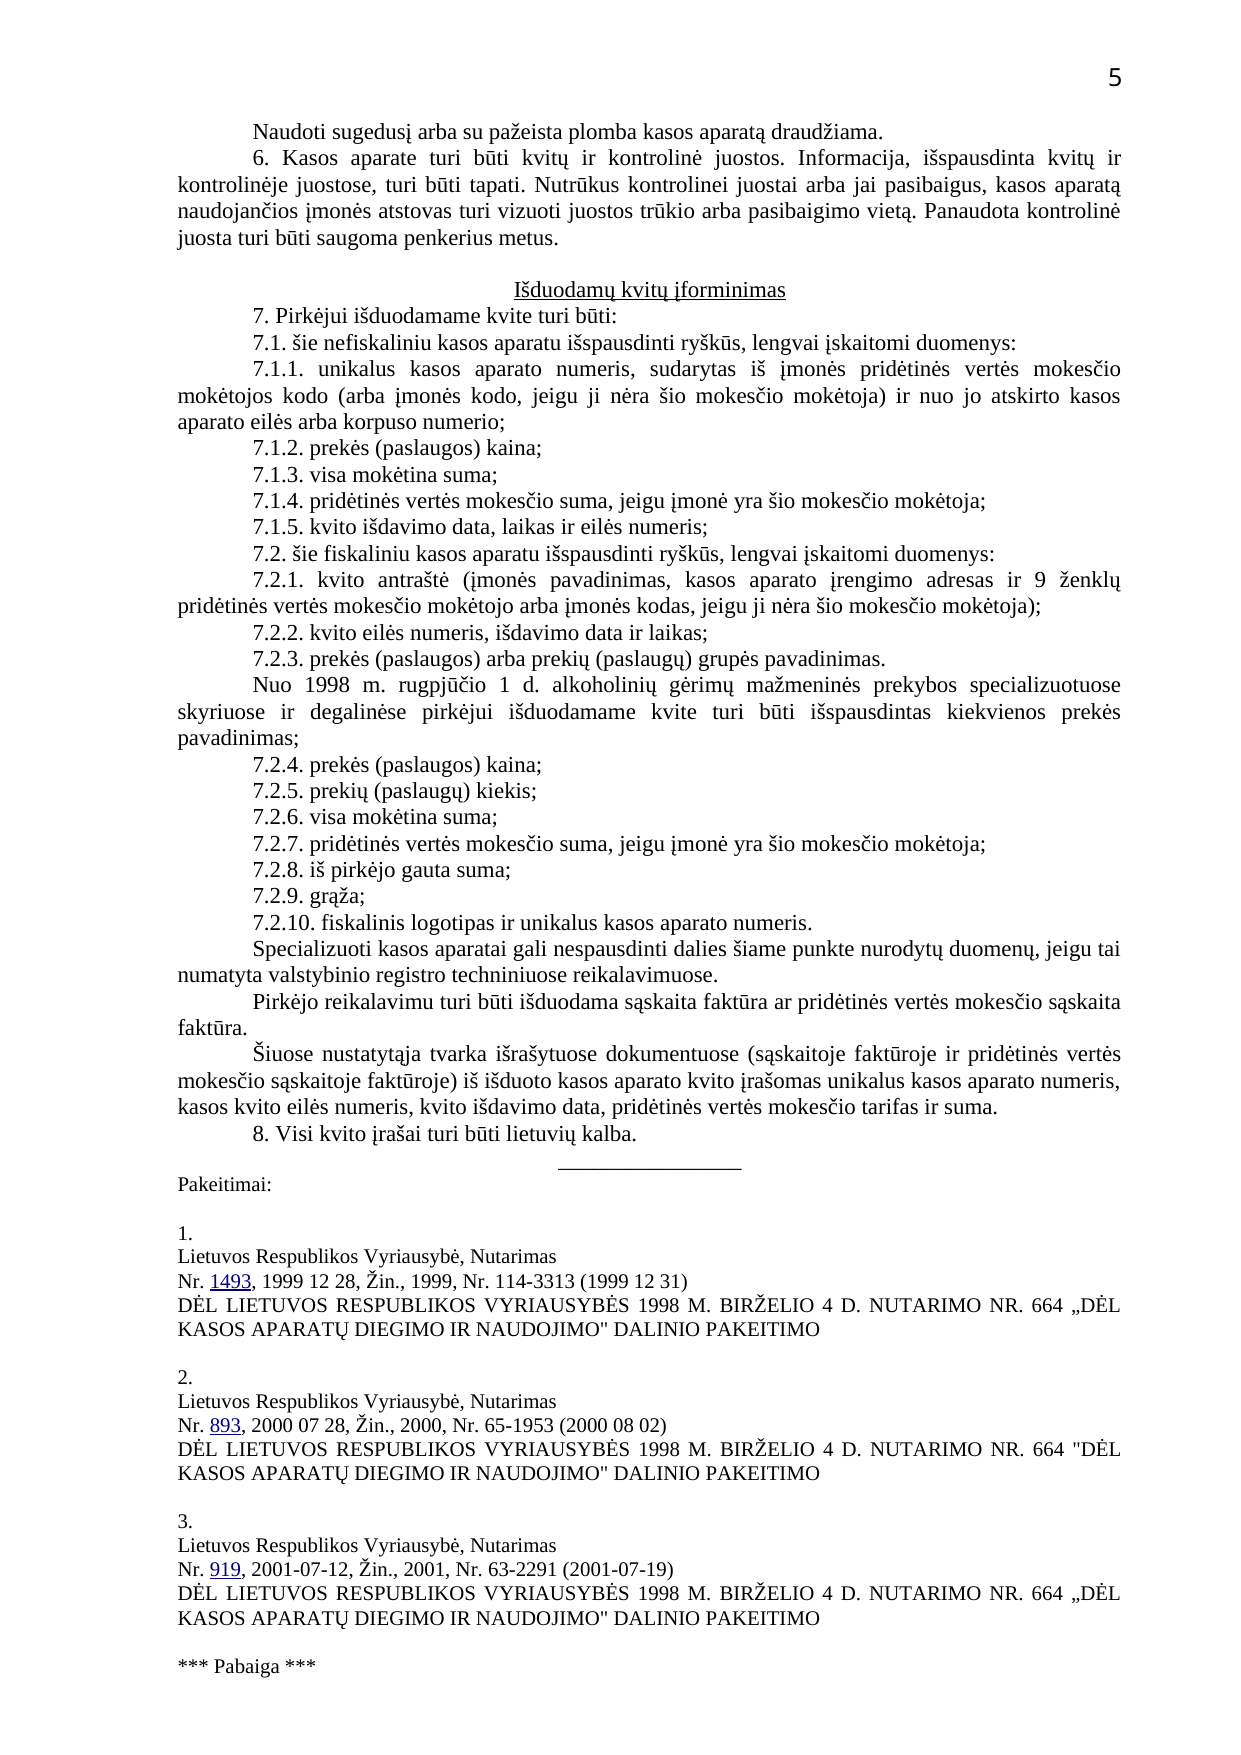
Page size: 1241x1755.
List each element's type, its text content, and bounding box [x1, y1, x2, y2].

text 7.2.4. prekės (paslaugos) kaina; [177, 751, 1122, 777]
text 7.2.2. kvito eilės numeris, išdavimo data ir laikas; [177, 619, 1122, 645]
text *** Pabaiga *** [177, 1653, 1122, 1678]
text 7.2.10. fiskalinis logotipas ir unikalus kasos aparato numeris. [177, 909, 1122, 935]
text 8. Visi kvito įrašai turi būti lietuvių kalba. [177, 1119, 1122, 1146]
text 7.2.3. prekės (paslaugos) arba prekių (paslaugų) grupės pavadinimas. [177, 645, 1122, 672]
text 7.1. šie nefiskaliniu kasos aparatu išspausdinti ryškūs, lengvai įskaitomi duomenys: [177, 329, 1122, 355]
text Pirkėjo reikalavimu turi būti išduodama sąskaita faktūra ar pridėtinės vertės mokesčio sąskaita faktūra. [177, 988, 1122, 1041]
text Pakeitimai: [177, 1172, 1122, 1196]
text Nr. 1493, 1999 12 28, Žin., 1999, Nr. 114-3313 (1999 12 31) [177, 1268, 1122, 1293]
text Išduodamų kvitų įforminimas [177, 276, 1122, 303]
text Naudoti sugedusį arba su pažeista plomba kasos aparatą draudžiama. [177, 118, 1122, 144]
text 1. [177, 1220, 1122, 1244]
text 7.1.3. visa mokėtina suma; [177, 461, 1122, 487]
text 7. Pirkėjui išduodamame kvite turi būti: [177, 303, 1122, 329]
text 7.2.7. pridėtinės vertės mokesčio suma, jeigu įmonė yra šio mokesčio mokėtoja; [177, 830, 1122, 856]
text 3. [177, 1509, 1122, 1533]
text 7.1.2. prekės (paslaugos) kaina; [177, 434, 1122, 461]
text DĖL LIETUVOS RESPUBLIKOS VYRIAUSYBĖS 1998 M. BIRŽELIO 4 D. NUTARIMO NR. 664 „DĖL KASOS APARATŲ DIEGIMO IR NAUDOJIMO" DALINIO PAKEITIMO [177, 1581, 1122, 1629]
text 7.1.1. unikalus kasos aparato numeris, sudarytas iš įmonės pridėtinės vertės mokesčio mokėtojos kodo (arba įmonės kodo, jeigu ji nėra šio mokesčio mokėtoja) ir nuo jo atskirto kasos aparato eilės arba korpuso numerio; [177, 355, 1122, 434]
text DĖL LIETUVOS RESPUBLIKOS VYRIAUSYBĖS 1998 M. BIRŽELIO 4 D. NUTARIMO NR. 664 „DĖL KASOS APARATŲ DIEGIMO IR NAUDOJIMO" DALINIO PAKEITIMO [177, 1293, 1122, 1341]
text 7.2.1. kvito antraštė (įmonės pavadinimas, kasos aparato įrengimo adresas ir 9 ženklų pridėtinės vertės mokesčio mokėtojo arba įmonės kodas, jeigu ji nėra šio mokesčio mokėtoja); [177, 566, 1122, 619]
text 7.2. šie fiskaliniu kasos aparatu išspausdinti ryškūs, lengvai įskaitomi duomenys: [177, 540, 1122, 566]
text 6. Kasos aparate turi būti kvitų ir kontrolinė juostos. Informacija, išspausdinta kvitų ir kontrolinėje juostose, turi būti tapati. Nutrūkus kontrolinei juostai arba jai pasibaigus, kasos aparatą naudojančios įmonės atstovas turi vizuoti juostos trūkio arba pasibaigimo vietą. Panaudota kontrolinė juosta turi būti saugoma penkerius metus. [177, 144, 1122, 250]
text Lietuvos Respublikos Vyriausybė, Nutarimas [177, 1389, 1122, 1413]
text Nuo 1998 m. rugpjūčio 1 d. alkoholinių gėrimų mažmeninės prekybos specializuotuose skyriuose ir degalinėse pirkėjui išduodamame kvite turi būti išspausdintas kiekvienos prekės pavadinimas; [177, 672, 1122, 751]
text 7.1.4. pridėtinės vertės mokesčio suma, jeigu įmonė yra šio mokesčio mokėtoja; [177, 487, 1122, 513]
text Šiuose nustatytąja tvarka išrašytuose dokumentuose (sąskaitoje faktūroje ir pridėtinės vertės mokesčio sąskaitoje faktūroje) iš išduoto kasos aparato kvito įrašomas unikalus kasos aparato numeris, kasos kvito eilės numeris, kvito išdavimo data, pridėtinės vertės mokesčio tarifas ir suma. [177, 1041, 1122, 1119]
text 7.2.9. grąža; [177, 882, 1122, 909]
text 7.2.5. prekių (paslaugų) kiekis; [177, 777, 1122, 803]
text Lietuvos Respublikos Vyriausybė, Nutarimas [177, 1244, 1122, 1268]
text 7.2.8. iš pirkėjo gauta suma; [177, 856, 1122, 882]
text 2. [177, 1365, 1122, 1389]
text Nr. 893, 2000 07 28, Žin., 2000, Nr. 65-1953 (2000 08 02) [177, 1413, 1122, 1437]
text 7.2.6. visa mokėtina suma; [177, 803, 1122, 830]
text Nr. 919, 2001-07-12, Žin., 2001, Nr. 63-2291 (2001-07-19) [177, 1557, 1122, 1581]
text Lietuvos Respublikos Vyriausybė, Nutarimas [177, 1533, 1122, 1557]
text DĖL LIETUVOS RESPUBLIKOS VYRIAUSYBĖS 1998 M. BIRŽELIO 4 D. NUTARIMO NR. 664 "DĖL KASOS APARATŲ DIEGIMO IR NAUDOJIMO" DALINIO PAKEITIMO [177, 1437, 1122, 1485]
text 7.1.5. kvito išdavimo data, laikas ir eilės numeris; [177, 513, 1122, 540]
text Specializuoti kasos aparatai gali nespausdinti dalies šiame punkte nurodytų duomenų, jeigu tai numatyta valstybinio registro techniniuose reikalavimuose. [177, 935, 1122, 988]
text ________________ [177, 1146, 1122, 1172]
